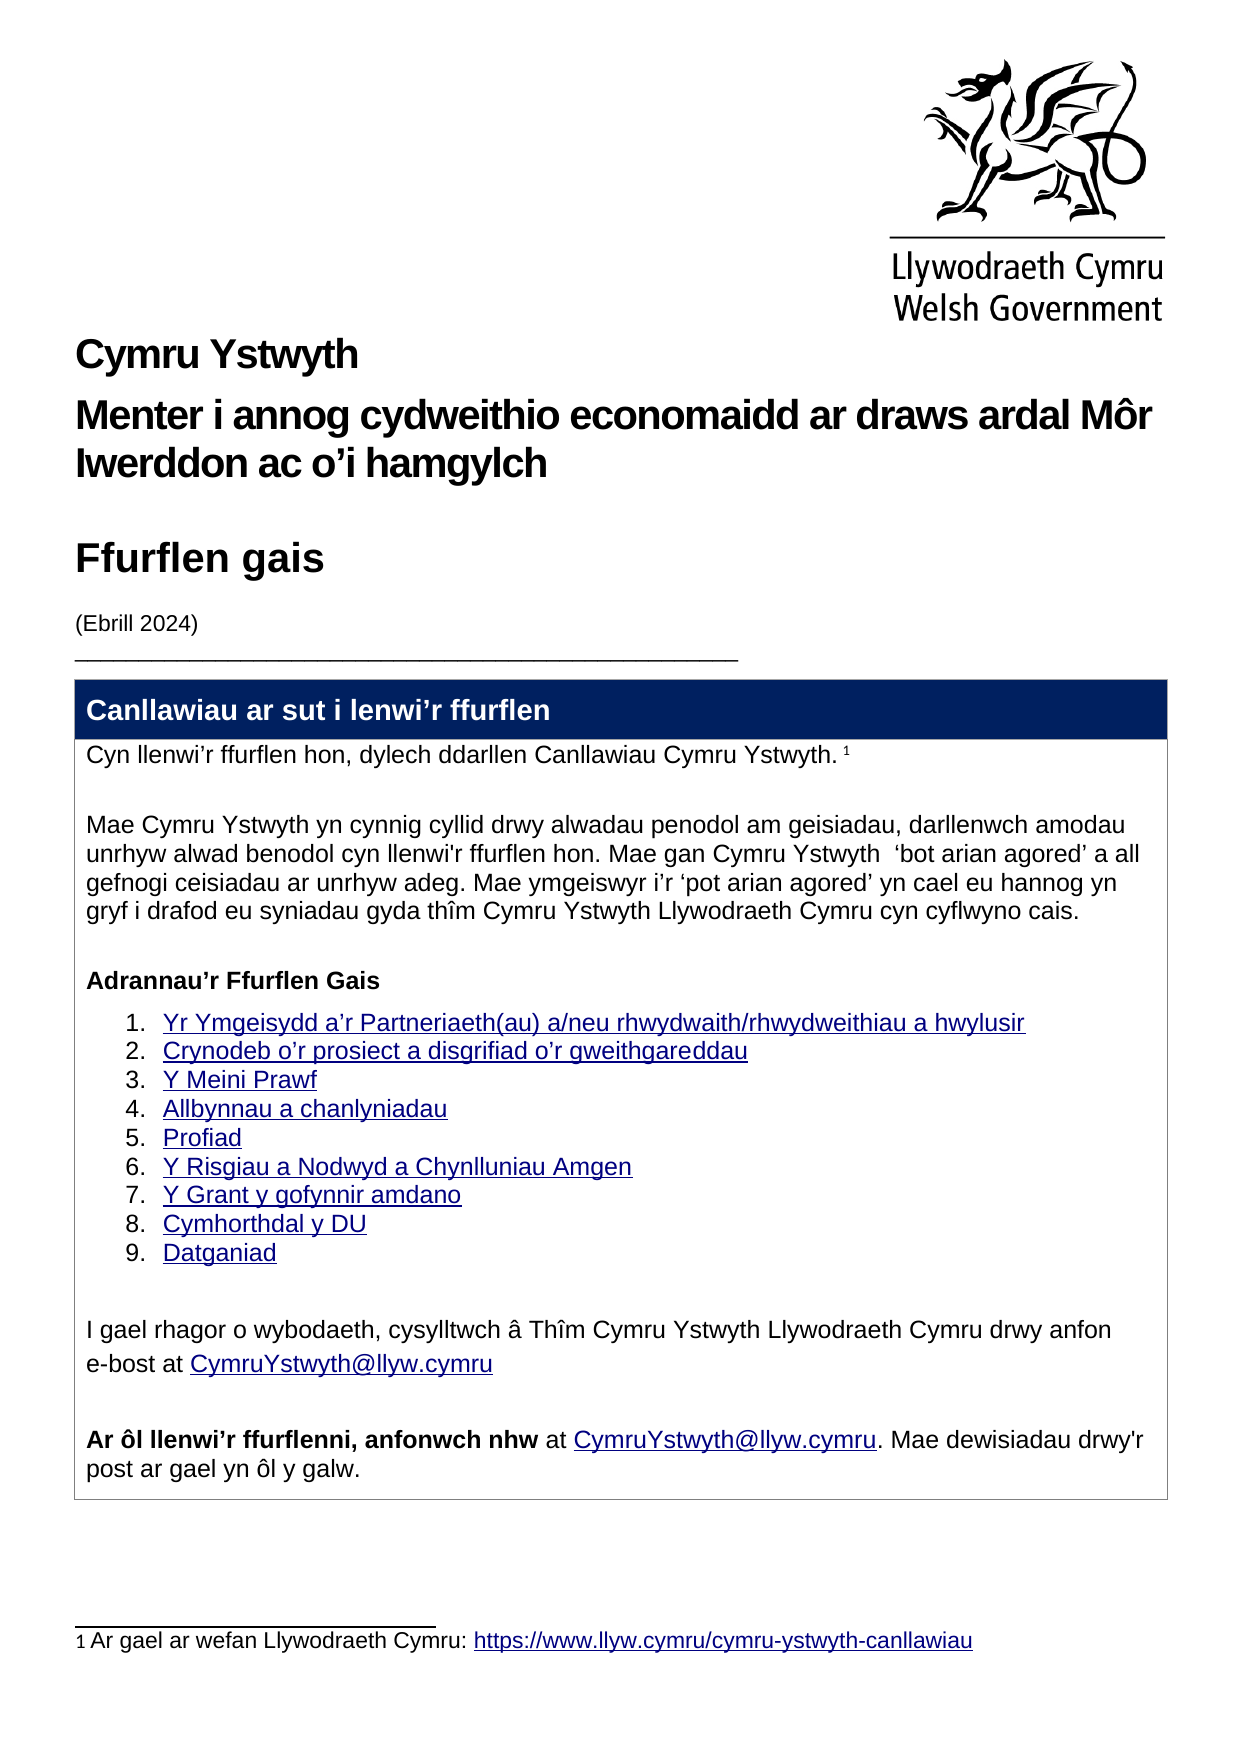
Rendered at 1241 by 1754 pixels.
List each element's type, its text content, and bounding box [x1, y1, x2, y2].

text (Ebrill 2024) [75, 610, 1165, 636]
table_header Canllawiau ar sut i lenwi’r ffurflen [75, 680, 1167, 739]
table_cell Cyn llenwi’r ffurflen hon, dylech ddarllen Canllawiau Cymru Ystwyth. Mae Cymru Ystwyth yn cynnig cyllid drwy alwadau penodol am geisiadau, darllenwch amodau unrhyw alwad benodol cyn llenwi'r ffurflen hon. Mae gan Cymru Ystwyth ‘bot arian agored’ a all gefnogi ceisiadau ar unrhyw adeg. Mae ymgeiswyr i’r ‘pot arian agored’ yn cael eu hannog yn gryf i drafod eu syniadau gyda thîm Cymru Ystwyth Llywodraeth Cymru cyn cyflwyno cais. Adrannau’r Ffurflen Gais Yr Ymgeisydd a’r Partneriaeth(au) a/neu rhwydwaith/rhwydweithiau a hwylusir Crynodeb o’r prosiect a disgrifiad o’r gweithgareddau Y Meini Prawf Allbynnau a chanlyniadau Profiad Y Risgiau a Nodwyd a Chynlluniau Amgen Y Grant y gofynnir amdano Cymhorthdal y DU Datganiad I gael rhagor o wybodaeth, cysylltwch â Thîm Cymru Ystwyth Llywodraeth Cymru drwy anfon e-bost at CymruYstwyth@llyw.cymru Ar ôl llenwi’r ffurflenni, anfonwch nhw at CymruYstwyth@llyw.cymru. Mae dewisiadau drwy'r post ar gael yn ôl y galw. [75, 740, 1167, 1499]
text Cymru Ystwyth [75, 329, 1165, 377]
text ____________________________________________________ [75, 636, 1165, 662]
text Ffurflen gais [75, 534, 1165, 582]
text Menter i annog cydweithio economaidd ar draws ardal Môr Iwerddon ac o’i hamgylch [75, 390, 1165, 486]
